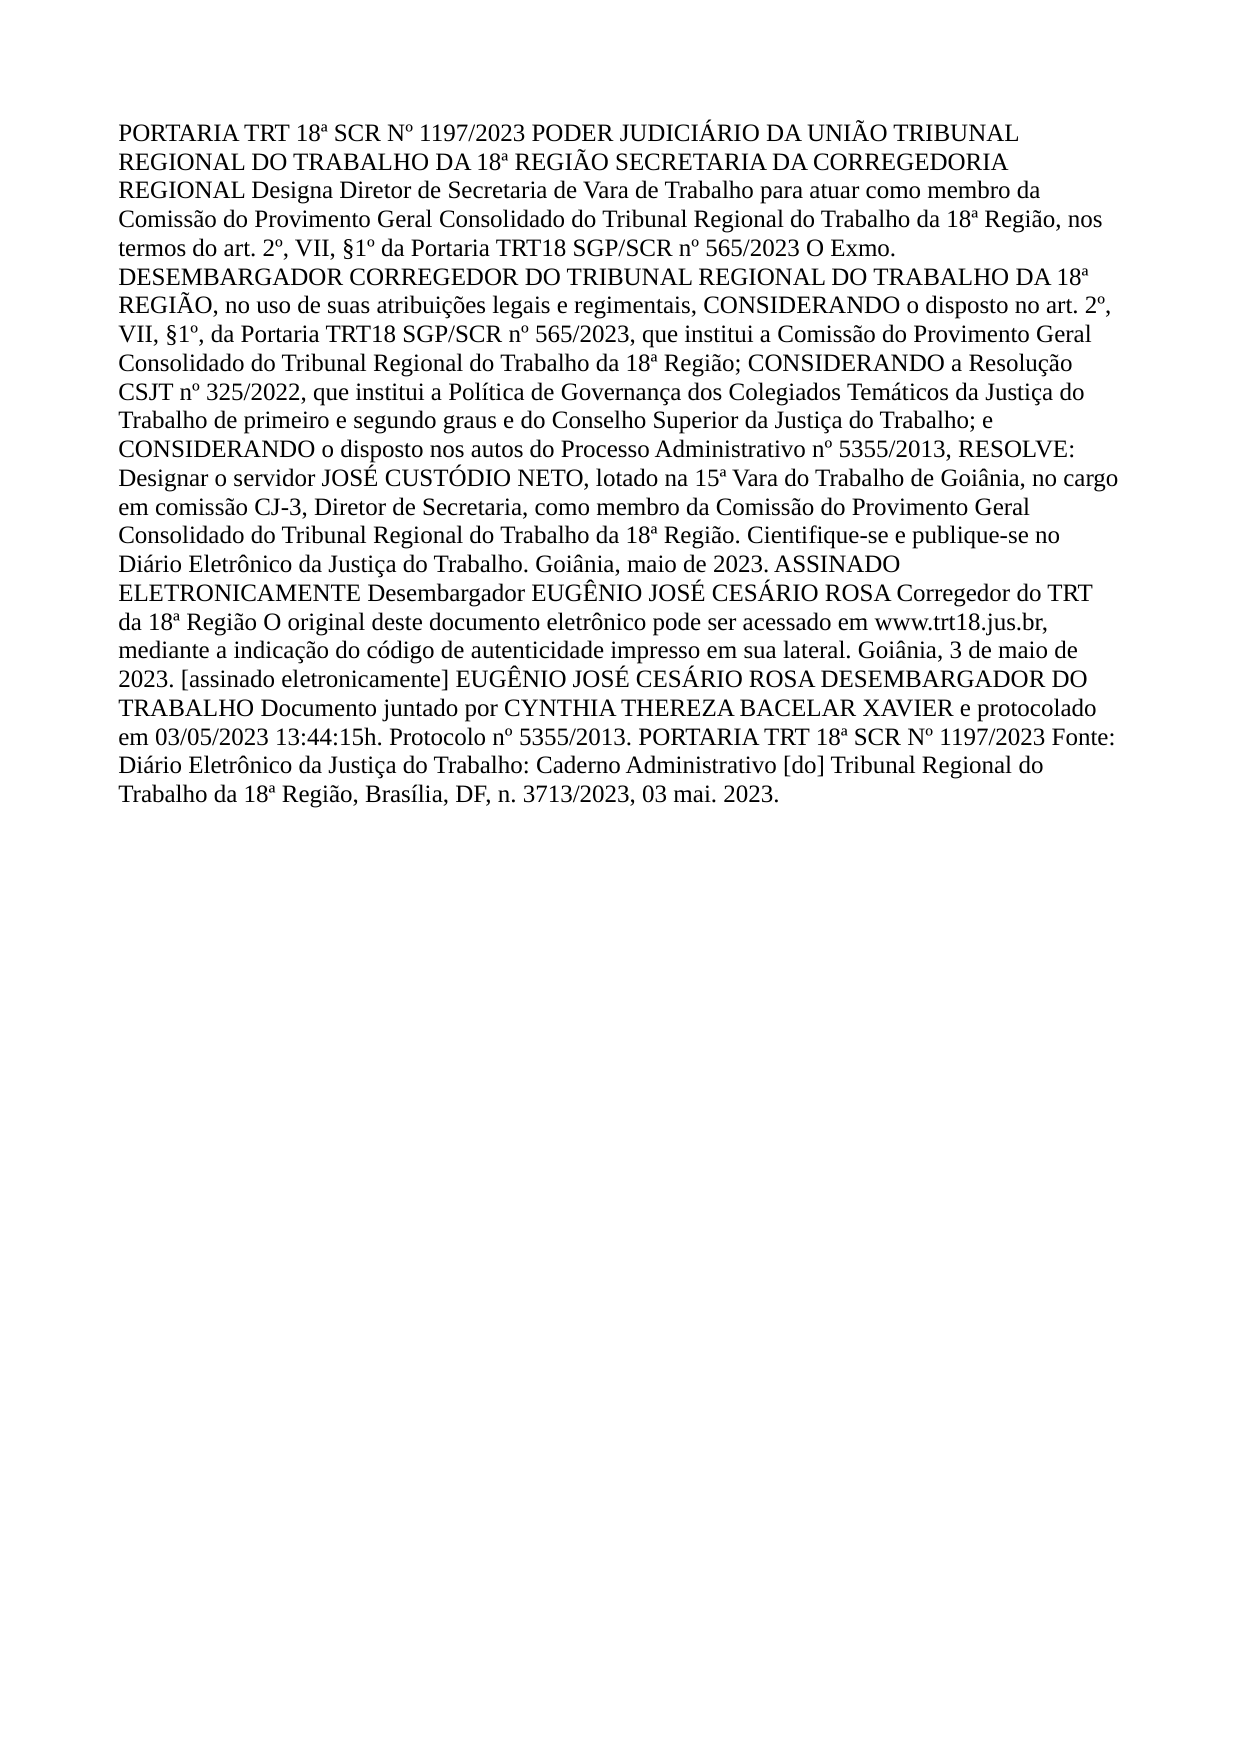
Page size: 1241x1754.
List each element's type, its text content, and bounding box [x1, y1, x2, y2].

text PORTARIA TRT 18ª SCR Nº 1197/2023 PODER JUDICIÁRIO DA UNIÃO TRIBUNAL REGIONAL DO TRABALHO DA 18ª REGIÃO SECRETARIA DA CORREGEDORIA REGIONAL Designa Diretor de Secretaria de Vara de Trabalho para atuar como membro da Comissão do Provimento Geral Consolidado do Tribunal Regional do Trabalho da 18ª Região, nos termos do art. 2º, VII, §1º da Portaria TRT18 SGP/SCR nº 565/2023 O Exmo. DESEMBARGADOR CORREGEDOR DO TRIBUNAL REGIONAL DO TRABALHO DA 18ª REGIÃO, no uso de suas atribuições legais e regimentais, CONSIDERANDO o disposto no art. 2º, VII, §1º, da Portaria TRT18 SGP/SCR nº 565/2023, que institui a Comissão do Provimento Geral Consolidado do Tribunal Regional do Trabalho da 18ª Região; CONSIDERANDO a Resolução CSJT nº 325/2022, que institui a Política de Governança dos Colegiados Temáticos da Justiça do Trabalho de primeiro e segundo graus e do Conselho Superior da Justiça do Trabalho; e CONSIDERANDO o disposto nos autos do Processo Administrativo nº 5355/2013, RESOLVE: Designar o servidor JOSÉ CUSTÓDIO NETO, lotado na 15ª Vara do Trabalho de Goiânia, no cargo em comissão CJ-3, Diretor de Secretaria, como membro da Comissão do Provimento Geral Consolidado do Tribunal Regional do Trabalho da 18ª Região. Cientifique-se e publique-se no Diário Eletrônico da Justiça do Trabalho. Goiânia, maio de 2023. ASSINADO ELETRONICAMENTE Desembargador EUGÊNIO JOSÉ CESÁRIO ROSA Corregedor do TRT da 18ª Região O original deste documento eletrônico pode ser acessado em www.trt18.jus.br, mediante a indicação do código de autenticidade impresso em sua lateral. Goiânia, 3 de maio de 2023. [assinado eletronicamente] EUGÊNIO JOSÉ CESÁRIO ROSA DESEMBARGADOR DO TRABALHO Documento juntado por CYNTHIA THEREZA BACELAR XAVIER e protocolado em 03/05/2023 13:44:15h. Protocolo nº 5355/2013. PORTARIA TRT 18ª SCR Nº 1197/2023 Fonte: Diário Eletrônico da Justiça do Trabalho: Caderno Administrativo [do] Tribunal Regional do Trabalho da 18ª Região, Brasília, DF, n. 3713/2023, 03 mai. 2023. [118, 118, 1122, 808]
